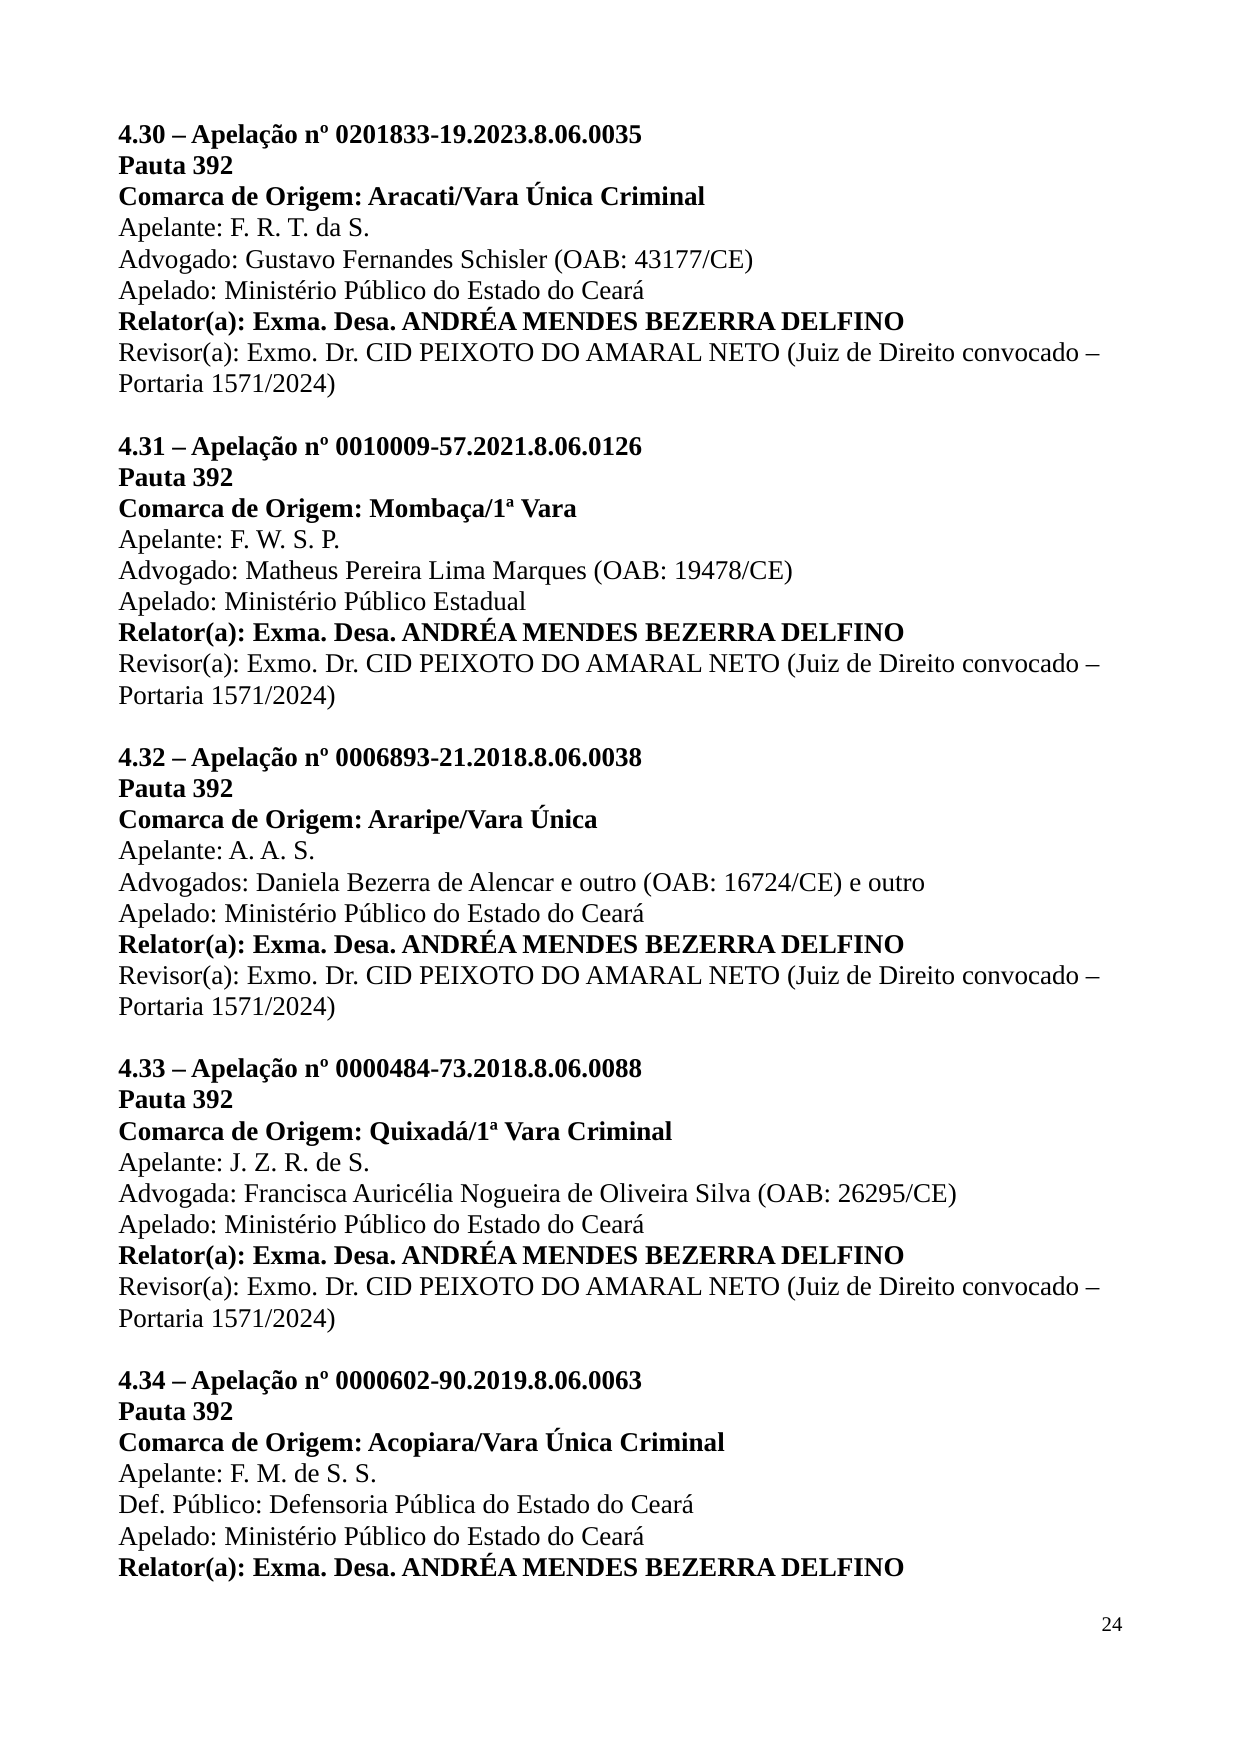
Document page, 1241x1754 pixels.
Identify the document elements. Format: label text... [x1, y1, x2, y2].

text Pauta 392 [118, 772, 1122, 803]
text Revisor(a): Exmo. Dr. CID PEIXOTO DO AMARAL NETO (Juiz de Direito convocado – Portaria 1571/2024) [118, 1271, 1122, 1333]
text Pauta 392 [118, 461, 1122, 492]
text Comarca de Origem: Acopiara/Vara Única Criminal [118, 1426, 1122, 1457]
text Advogado: Matheus Pereira Lima Marques (OAB: 19478/CE) [118, 554, 1122, 585]
text Revisor(a): Exmo. Dr. CID PEIXOTO DO AMARAL NETO (Juiz de Direito convocado – Portaria 1571/2024) [118, 648, 1122, 710]
text Pauta 392 [118, 1395, 1122, 1426]
text Apelado: Ministério Público do Estado do Ceará [118, 1520, 1122, 1551]
text Advogada: Francisca Auricélia Nogueira de Oliveira Silva (OAB: 26295/CE) [118, 1177, 1122, 1208]
text Relator(a): Exma. Desa. ANDRÉA MENDES BEZERRA DELFINO [118, 305, 1122, 336]
text 4.32 – Apelação nº 0006893-21.2018.8.06.0038 [118, 741, 1122, 772]
text Relator(a): Exma. Desa. ANDRÉA MENDES BEZERRA DELFINO [118, 928, 1122, 959]
text Def. Público: Defensoria Pública do Estado do Ceará [118, 1488, 1122, 1520]
text Apelante: F. R. T. da S. [118, 212, 1122, 243]
text Apelado: Ministério Público do Estado do Ceará [118, 274, 1122, 305]
text Apelante: A. A. S. [118, 834, 1122, 866]
text Apelado: Ministério Público do Estado do Ceará [118, 897, 1122, 928]
text Apelado: Ministério Público Estadual [118, 585, 1122, 616]
text Apelante: F. M. de S. S. [118, 1457, 1122, 1488]
text Pauta 392 [118, 1084, 1122, 1115]
text 4.33 – Apelação nº 0000484-73.2018.8.06.0088 [118, 1052, 1122, 1084]
text Apelante: J. Z. R. de S. [118, 1146, 1122, 1177]
text Advogados: Daniela Bezerra de Alencar e outro (OAB: 16724/CE) e outro [118, 866, 1122, 897]
text Comarca de Origem: Araripe/Vara Única [118, 803, 1122, 834]
text Advogado: Gustavo Fernandes Schisler (OAB: 43177/CE) [118, 243, 1122, 274]
text Comarca de Origem: Mombaça/1ª Vara [118, 492, 1122, 523]
text Pauta 392 [118, 149, 1122, 180]
text Revisor(a): Exmo. Dr. CID PEIXOTO DO AMARAL NETO (Juiz de Direito convocado – Portaria 1571/2024) [118, 959, 1122, 1021]
text Relator(a): Exma. Desa. ANDRÉA MENDES BEZERRA DELFINO [118, 1551, 1122, 1582]
text 4.31 – Apelação nº 0010009-57.2021.8.06.0126 [118, 429, 1122, 461]
text Apelante: F. W. S. P. [118, 523, 1122, 554]
text Comarca de Origem: Aracati/Vara Única Criminal [118, 180, 1122, 212]
text Relator(a): Exma. Desa. ANDRÉA MENDES BEZERRA DELFINO [118, 1239, 1122, 1271]
text 4.34 – Apelação nº 0000602-90.2019.8.06.0063 [118, 1364, 1122, 1395]
text Comarca de Origem: Quixadá/1ª Vara Criminal [118, 1115, 1122, 1146]
text Relator(a): Exma. Desa. ANDRÉA MENDES BEZERRA DELFINO [118, 616, 1122, 648]
text Revisor(a): Exmo. Dr. CID PEIXOTO DO AMARAL NETO (Juiz de Direito convocado – Portaria 1571/2024) [118, 336, 1122, 398]
text 4.30 – Apelação nº 0201833-19.2023.8.06.0035 [118, 118, 1122, 149]
text Apelado: Ministério Público do Estado do Ceará [118, 1208, 1122, 1239]
